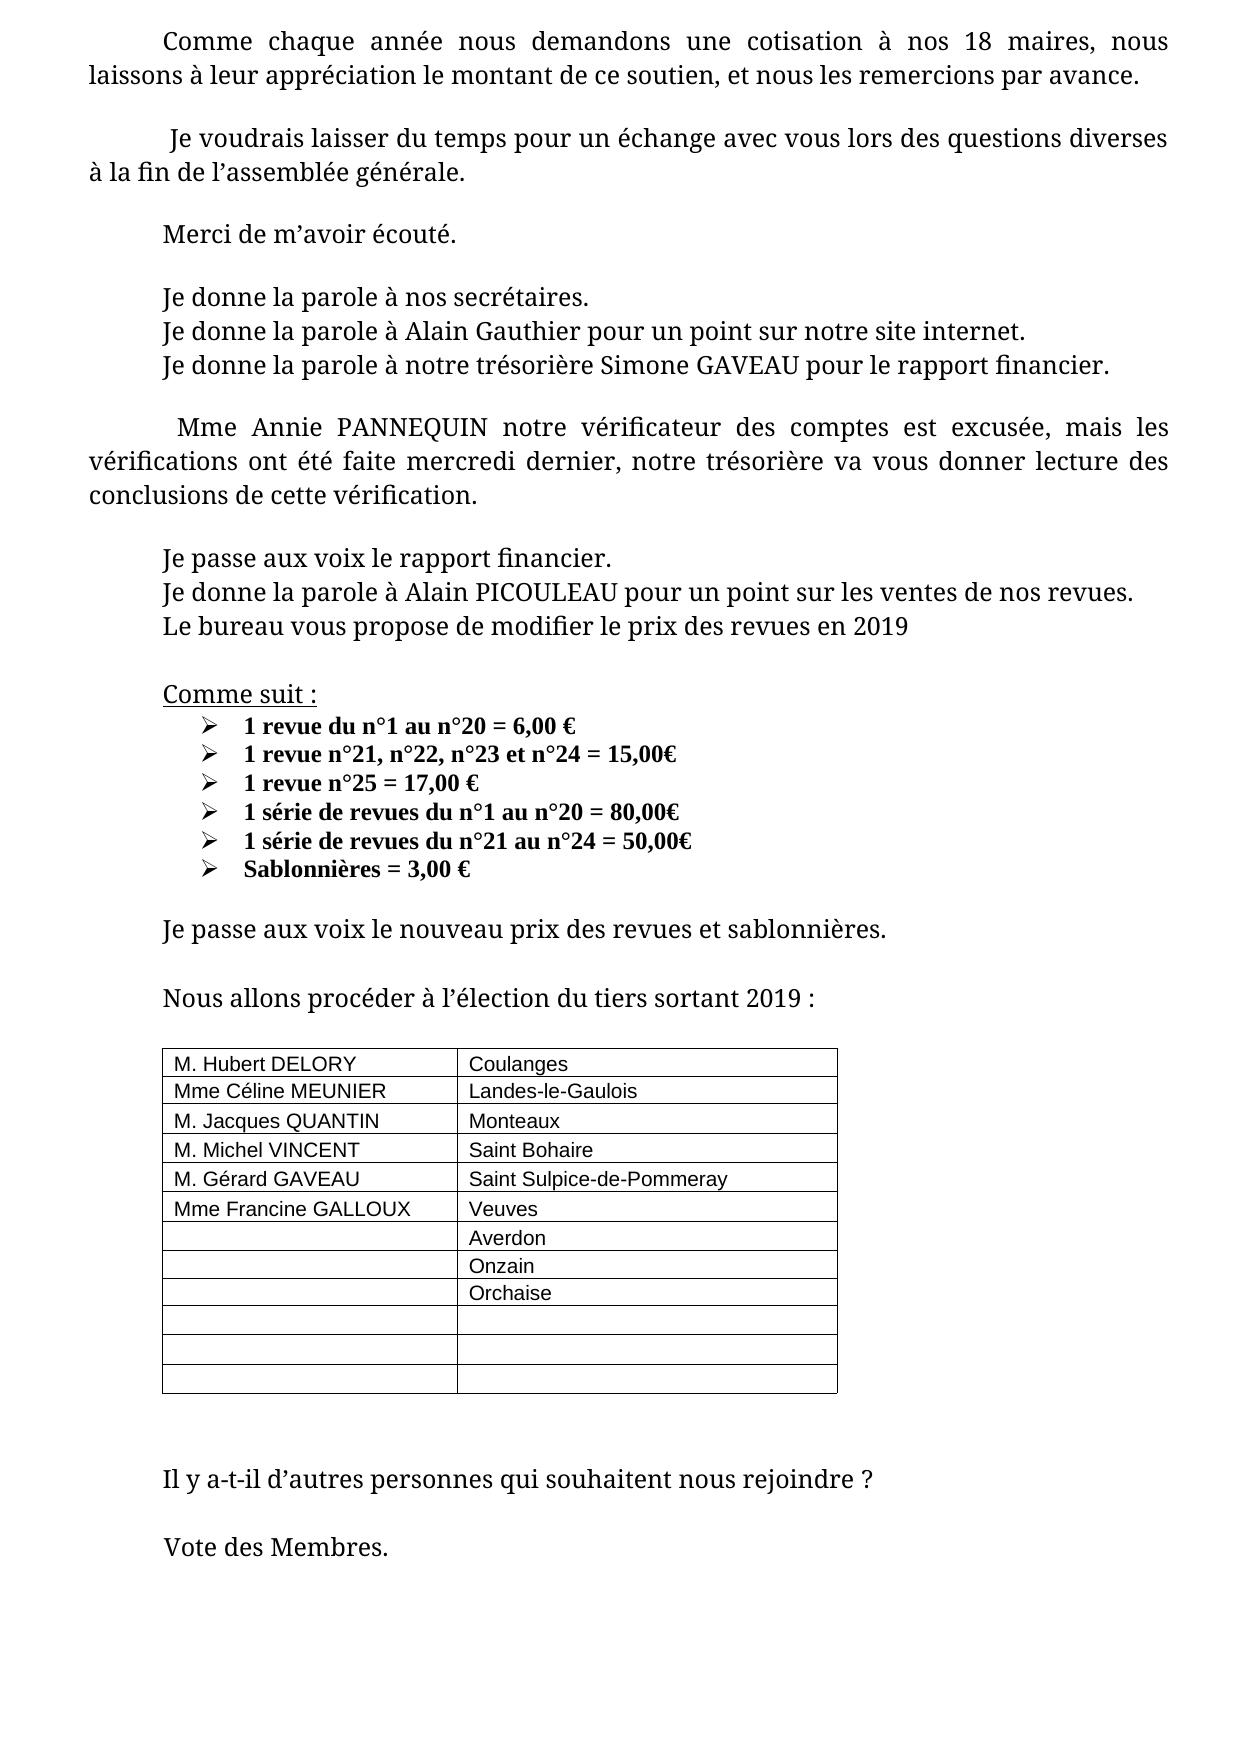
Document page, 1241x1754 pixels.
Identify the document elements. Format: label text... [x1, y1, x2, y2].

table_cell [458, 1306, 837, 1334]
list 1 revue du n°1 au n°20 = 6,00 € [199, 711, 1169, 739]
text Je passe aux voix le rapport financier. [89, 541, 1170, 574]
table_cell [163, 1279, 457, 1305]
text Nous allons procéder à l’élection du tiers sortant 2019 : [89, 980, 1170, 1014]
list 1 revue n°25 = 17,00 € [199, 768, 1169, 797]
table_cell [458, 1365, 837, 1393]
text Je donne la parole à nos secrétaires. [89, 279, 1170, 313]
text Comme chaque année nous demandons une cotisation à nos 18 maires, nous laissons à leur appréciation le montant de ce soutien, et nous les remercions par avance. [89, 24, 1170, 92]
table_cell M. Michel VINCENT [163, 1134, 457, 1162]
text Comme suit : [89, 677, 1170, 711]
list Sablonnières = 3,00 € [199, 854, 1169, 883]
table_cell [163, 1335, 457, 1363]
list 1 série de revues du n°1 au n°20 = 80,00€ [199, 797, 1169, 826]
table_header Coulanges [458, 1049, 837, 1076]
table_cell [458, 1335, 837, 1363]
table_cell Veuves [458, 1192, 837, 1221]
text Je voudrais laisser du temps pour un échange avec vous lors des questions diverses à la fin de l’assemblée générale. [89, 120, 1170, 188]
table_cell M. Jacques QUANTIN [163, 1104, 457, 1132]
table_cell Saint Sulpice-de-Pommeray [458, 1163, 837, 1191]
table_cell Saint Bohaire [458, 1134, 837, 1162]
table_cell Mme Céline MEUNIER [163, 1077, 457, 1103]
table_cell Monteaux [458, 1104, 837, 1132]
table_cell [163, 1222, 457, 1250]
text Je donne la parole à notre trésorière Simone GAVEAU pour le rapport financier. [89, 347, 1170, 381]
text Merci de m’avoir écouté. [89, 217, 1170, 251]
text Je passe aux voix le nouveau prix des revues et sablonnières. [89, 912, 1170, 946]
table_cell Onzain [458, 1251, 837, 1277]
table_cell M. Gérard GAVEAU [163, 1163, 457, 1191]
table_header M. Hubert DELORY [163, 1049, 457, 1076]
table_cell [163, 1251, 457, 1277]
table_cell Orchaise [458, 1279, 837, 1305]
table_cell Averdon [458, 1222, 837, 1250]
text Le bureau vous propose de modifier le prix des revues en 2019 [89, 609, 1170, 643]
table_cell Mme Francine GALLOUX [163, 1192, 457, 1221]
text Il y a-t-il d’autres personnes qui souhaitent nous rejoindre ? [162, 1461, 1170, 1495]
text Je donne la parole à Alain PICOULEAU pour un point sur les ventes de nos revues. [89, 574, 1170, 609]
table_cell Landes-le-Gaulois [458, 1077, 837, 1103]
list 1 série de revues du n°21 au n°24 = 50,00€ [199, 826, 1169, 854]
text Vote des Membres. [164, 1529, 1170, 1563]
table_cell [163, 1306, 457, 1334]
text Je donne la parole à Alain Gauthier pour un point sur notre site internet. [89, 313, 1170, 347]
list 1 revue n°21, n°22, n°23 et n°24 = 15,00€ [199, 739, 1169, 768]
table_cell [163, 1365, 457, 1393]
text Mme Annie PANNEQUIN notre vérificateur des comptes est excusée, mais les vérifications ont été faite mercredi dernier, notre trésorière va vous donner lecture des conclusions de cette vérification. [89, 410, 1170, 512]
